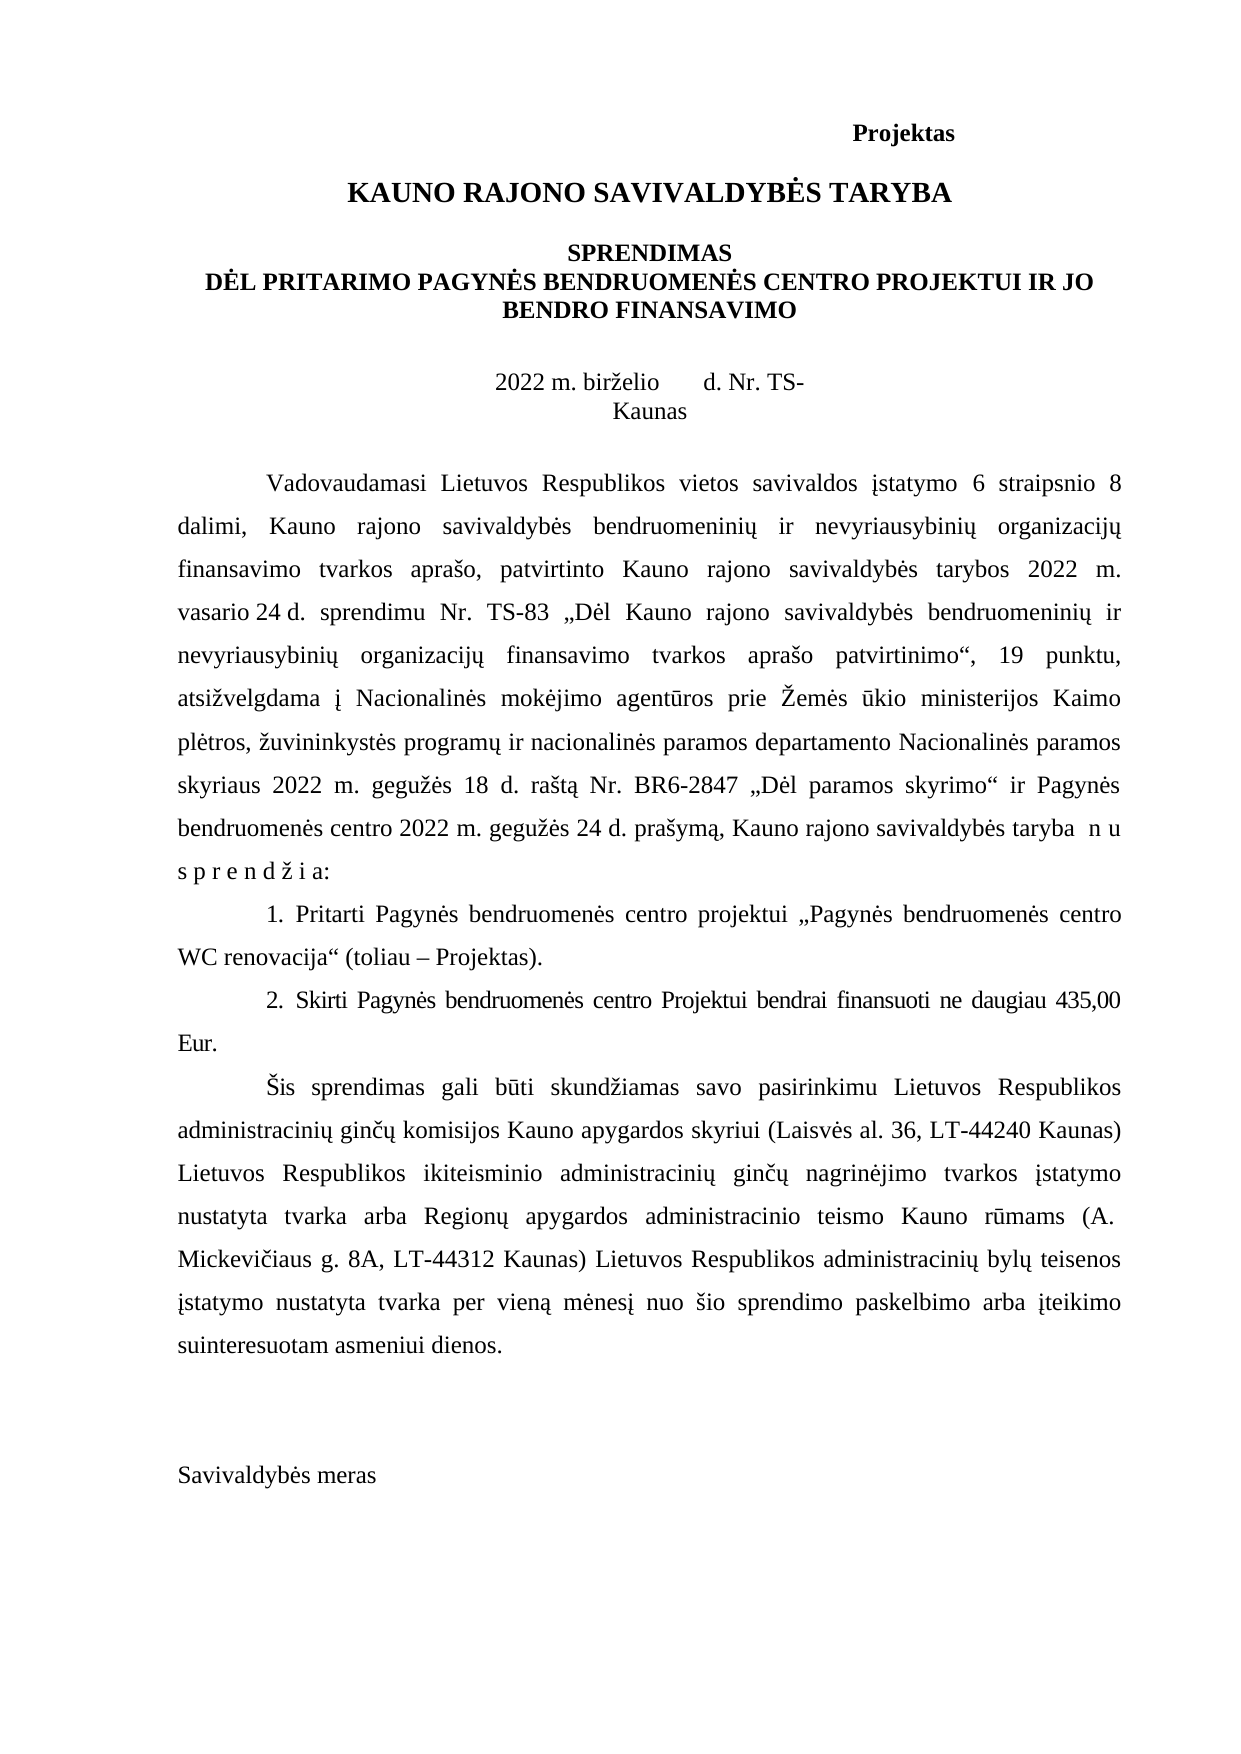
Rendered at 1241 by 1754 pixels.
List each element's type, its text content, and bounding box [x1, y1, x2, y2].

text SPRENDIMAS [177, 238, 1122, 267]
text Vadovaudamasi Lietuvos Respublikos vietos savivaldos įstatymo 6 straipsnio 8 dalimi, Kauno rajono savivaldybės bendruomeninių ir nevyriausybinių organizacijų finansavimo tvarkos aprašo, patvirtinto Kauno rajono savivaldybės tarybos 2022 m. vasario 24 d. sprendimu Nr. TS-83 „Dėl Kauno rajono savivaldybės bendruomeninių ir nevyriausybinių organizacijų finansavimo tvarkos aprašo patvirtinimo“, 19 punktu, atsižvelgdama į Nacionalinės mokėjimo agentūros prie Žemės ūkio ministerijos Kaimo plėtros, žuvininkystės programų ir nacionalinės paramos departamento Nacionalinės paramos skyriaus 2022 m. gegužės 18 d. raštą Nr. BR6-2847 „Dėl paramos skyrimo“ ir Pagynės bendruomenės centro 2022 m. gegužės 24 d. prašymą, Kauno rajono savivaldybės taryba n u s p r e n d ž i a: [177, 468, 1122, 885]
text Kaunas [177, 396, 1122, 425]
text Projektas [177, 118, 1122, 147]
text Šis sprendimas gali būti skundžiamas savo pasirinkimu Lietuvos Respublikos administracinių ginčų komisijos Kauno apygardos skyriui (Laisvės al. 36, LT-44240 Kaunas) Lietuvos Respublikos ikiteisminio administracinių ginčų nagrinėjimo tvarkos įstatymo nustatyta tvarka arba Regionų apygardos administracinio teismo Kauno rūmams (A. Mickevičiaus g. 8A, LT-44312 Kaunas) Lietuvos Respublikos administracinių bylų teisenos įstatymo nustatyta tvarka per vieną mėnesį nuo šio sprendimo paskelbimo arba įteikimo suinteresuotam asmeniui dienos. [177, 1072, 1122, 1359]
text 2022 m. birželio d. Nr. TS- [177, 367, 1122, 396]
text KAUNO RAJONO SAVIVALDYBĖS TARYBA [177, 176, 1122, 209]
text Savivaldybės meras [177, 1460, 1122, 1488]
text 2. Skirti Pagynės bendruomenės centro Projektui bendrai finansuoti ne daugiau 435,00 Eur. [177, 985, 1122, 1057]
text DĖL PRITARIMO PAGYNĖS BENDRUOMENĖS CENTRO PROJEKTUI IR JO BENDRO FINANSAVIMO [177, 267, 1122, 324]
text 1. Pritarti Pagynės bendruomenės centro projektui „Pagynės bendruomenės centro WC renovacija“ (toliau – Projektas). [177, 899, 1122, 971]
